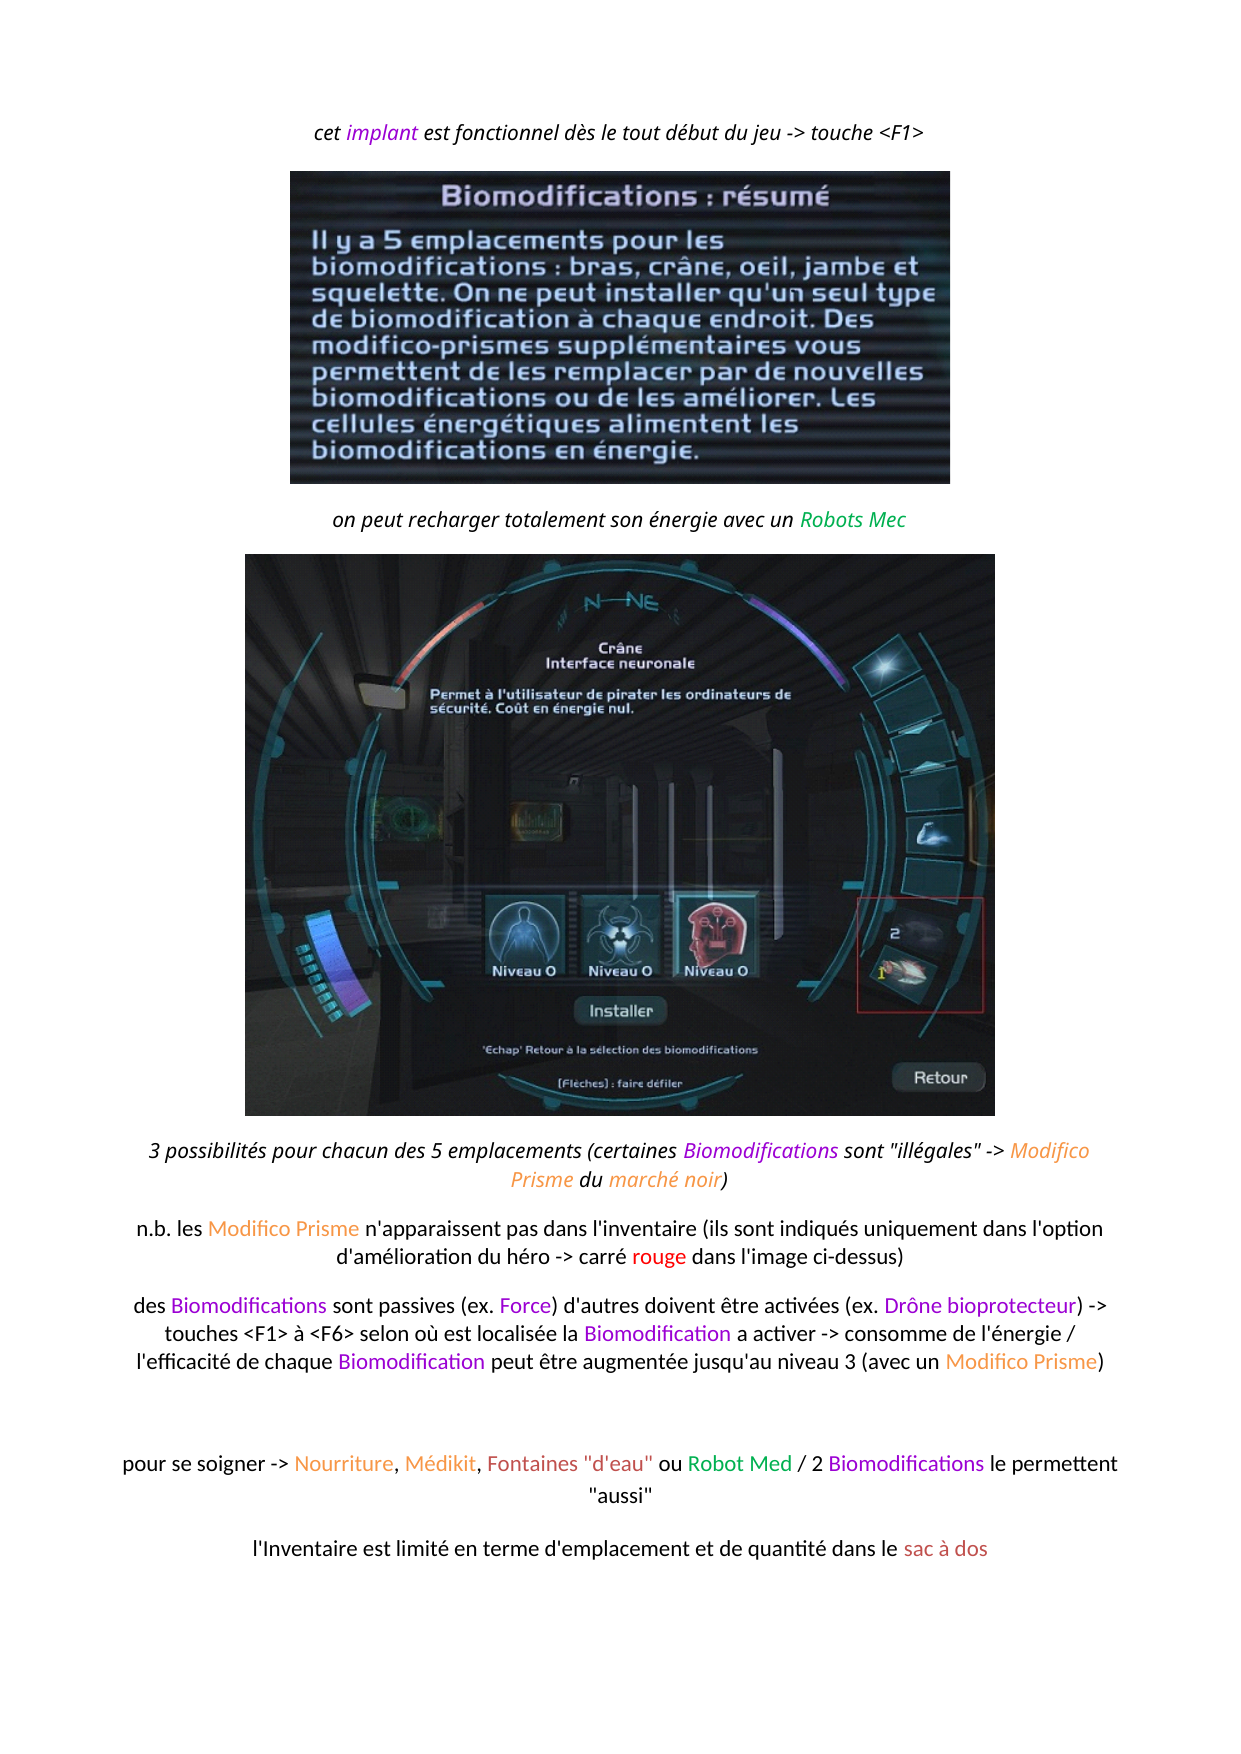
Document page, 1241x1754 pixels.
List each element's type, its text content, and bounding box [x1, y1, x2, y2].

text n.b. les Modifico Prisme n'apparaissent pas dans l'inventaire (ils sont indiqués uniquement dans l'option d'amélioration du héro -> carré rouge dans l'image ci-dessus) [118, 1214, 1122, 1270]
text l'Inventaire est limité en terme d'emplacement et de quantité dans le sac à dos [118, 1534, 1122, 1562]
text pour se soigner -> Nourriture, Médikit, Fontaines "d'eau" ou Robot Med / 2 Biomodifications le permettent "aussi" [118, 1449, 1122, 1509]
text 3 possibilités pour chacun des 5 emplacements (certaines Biomodifications sont "illégales" -> Modifico Prisme du marché noir) [118, 1136, 1122, 1193]
text on peut recharger totalement son énergie avec un Robots Mec [118, 505, 1122, 533]
text cet implant est fonctionnel dès le tout début du jeu -> touche <F1> [118, 118, 1122, 147]
text des Biomodifications sont passives (ex. Force) d'autres doivent être activées (ex. Drône bioprotecteur) -> touches <F1> à <F6> selon où est localisée la Biomodification a activer -> consomme de l'énergie / l'efficacité de chaque Biomodification peut être augmentée jusqu'au niveau 3 (avec un Modifico Prisme) [118, 1291, 1122, 1375]
